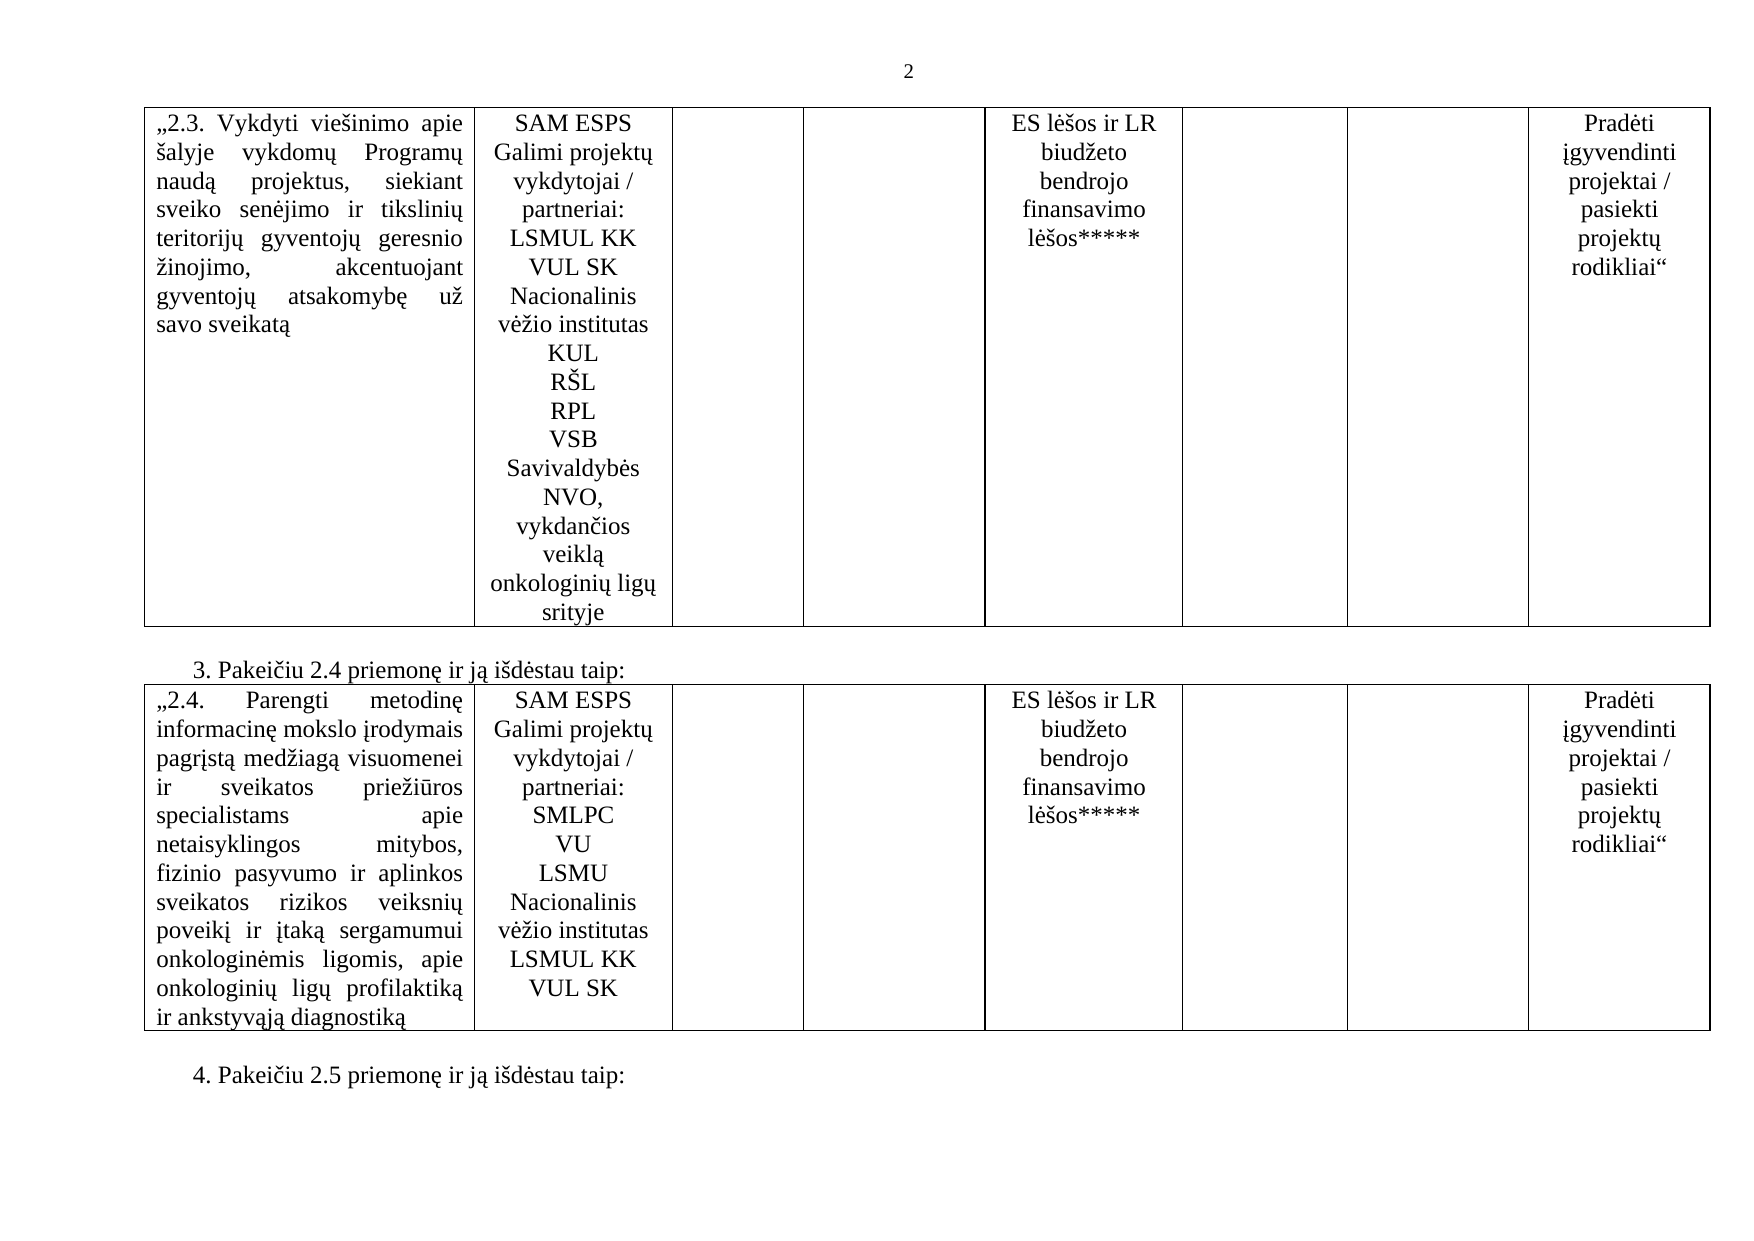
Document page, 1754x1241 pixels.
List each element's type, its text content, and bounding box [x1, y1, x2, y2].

table_header SAM ESPS Galimi projektų vykdytojai / partneriai: SMLPC VU LSMU Nacionalinis vėžio institutas LSMUL KK VUL SK [475, 685, 672, 1030]
table_header Pradėti įgyvendinti projektai / pasiekti projektų rodikliai“ [1529, 685, 1709, 1030]
text 4. Pakeičiu 2.5 priemonę ir ją išdėstau taip: [119, 1060, 1692, 1089]
table_header [1183, 108, 1347, 626]
table_header [673, 685, 803, 1030]
table_header [1348, 685, 1528, 1030]
table_header „2.3. Vykdyti viešinimo apie šalyje vykdomų Programų naudą projektus, siekiant sveiko senėjimo ir tikslinių teritorijų gyventojų geresnio žinojimo, akcentuojant gyventojų atsakomybę už savo sveikatą [145, 108, 474, 626]
text 3. Pakeičiu 2.4 priemonę ir ją išdėstau taip: [119, 656, 1698, 684]
table_header [804, 685, 984, 1030]
table_header ES lėšos ir LR biudžeto bendrojo finansavimo lėšos***** [986, 108, 1182, 626]
table_header ES lėšos ir LR biudžeto bendrojo finansavimo lėšos***** [986, 685, 1182, 1030]
table_header [1183, 685, 1347, 1030]
table_header [1348, 108, 1528, 626]
table_header Pradėti įgyvendinti projektai / pasiekti projektų rodikliai“ [1529, 108, 1709, 626]
table_header SAM ESPS Galimi projektų vykdytojai / partneriai: LSMUL KK VUL SK Nacionalinis vėžio institutas KUL RŠL RPL VSB Savivaldybės NVO, vykdančios veiklą onkologinių ligų srityje [475, 108, 672, 626]
table_header „2.4. Parengti metodinę informacinę mokslo įrodymais pagrįstą medžiagą visuomenei ir sveikatos priežiūros specialistams apie netaisyklingos mitybos, fizinio pasyvumo ir aplinkos sveikatos rizikos veiksnių poveikį ir įtaką sergamumui onkologinėmis ligomis, apie onkologinių ligų profilaktiką ir ankstyvąją diagnostiką [145, 685, 474, 1030]
table_header [804, 108, 984, 626]
table_header [673, 108, 803, 626]
